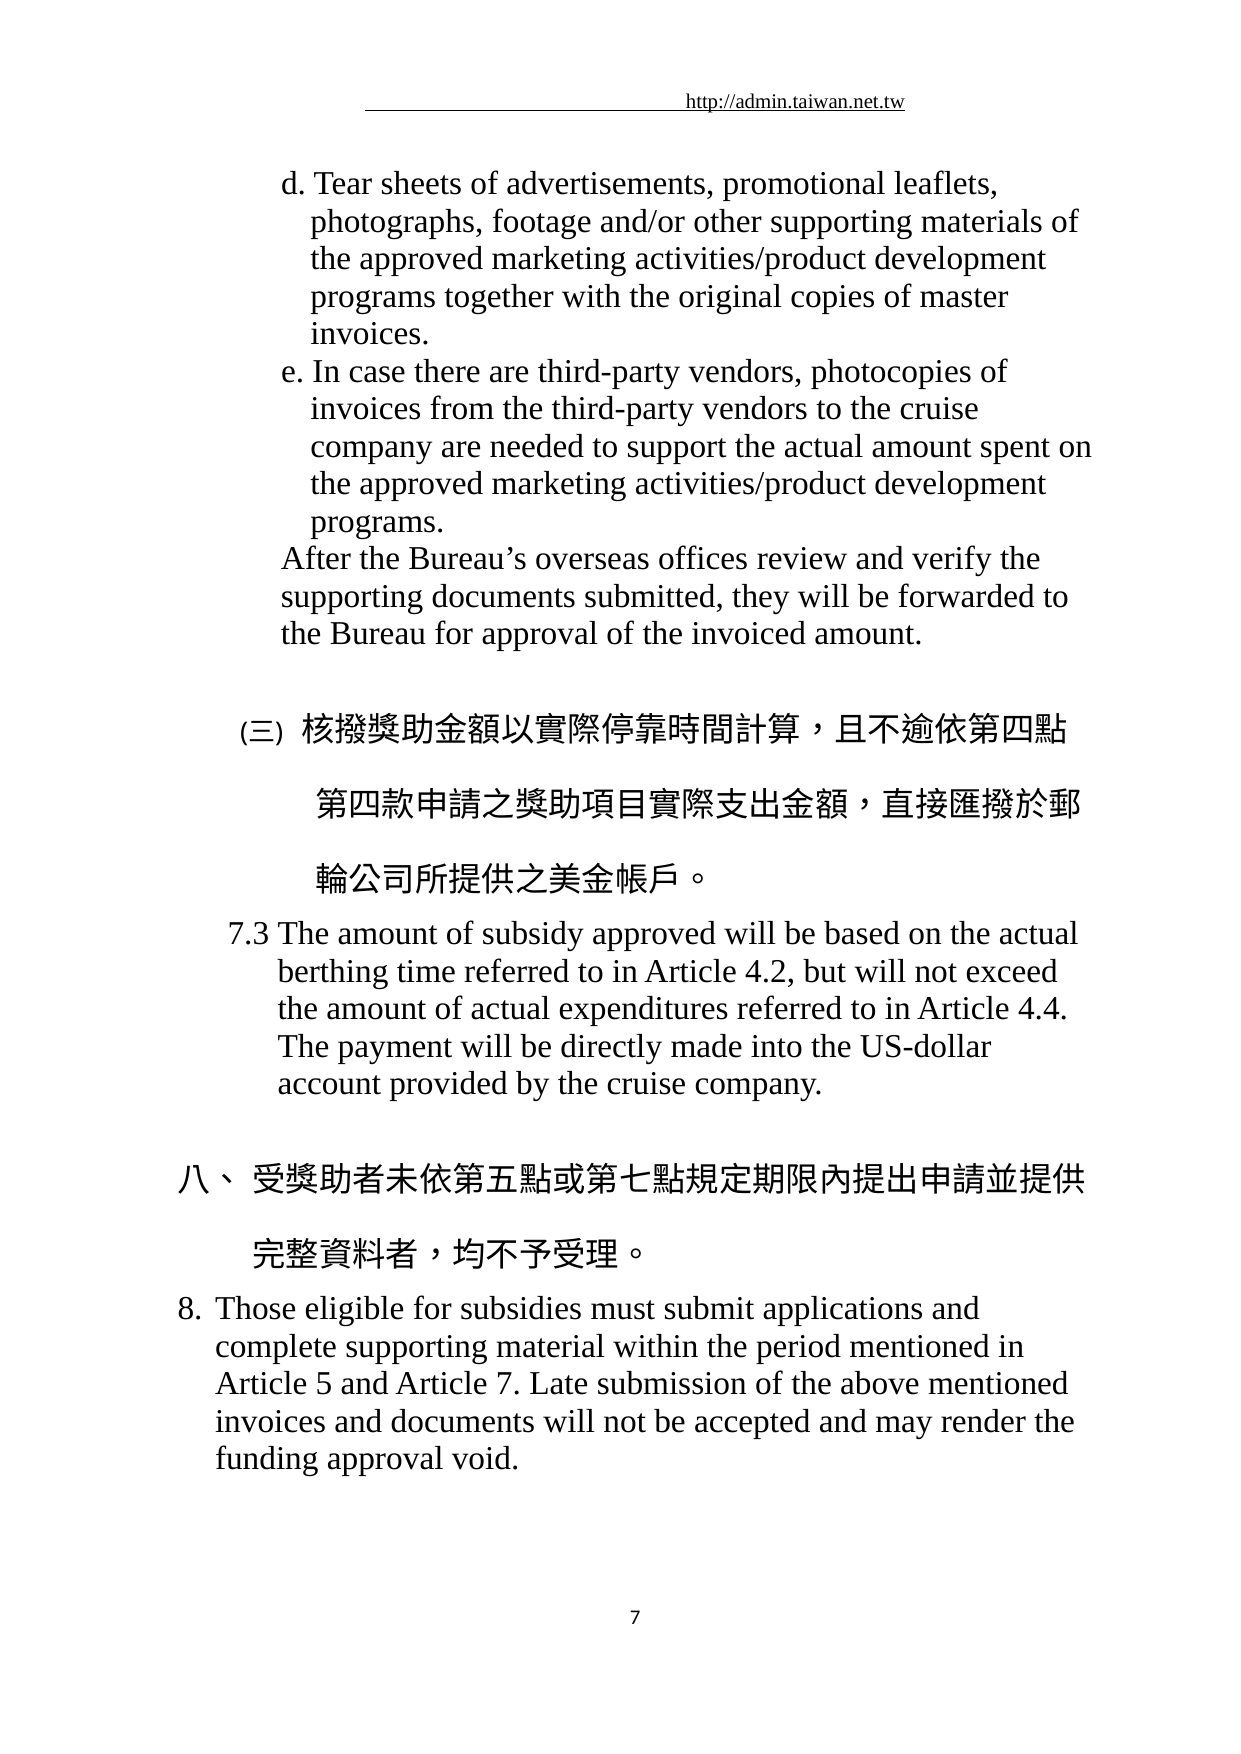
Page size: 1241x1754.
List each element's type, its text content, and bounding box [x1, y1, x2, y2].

list 受獎助者未依第五點或第七點規定期限內提出申請並提供完整資料者，均不予受理。 [177, 1139, 1092, 1289]
text d. Tear sheets of advertisements, promotional leaflets, photographs, footage and/or other supporting materials of the approved marketing activities/product development programs together with the original copies of master invoices. [281, 164, 1092, 352]
list The amount of subsidy approved will be based on the actual berthing time referred to in Article 4.2, but will not exceed the amount of actual expenditures referred to in Article 4.4. The payment will be directly made into the US-dollar account provided by the cruise company. [227, 914, 1092, 1102]
text After the Bureau’s overseas offices review and verify the supporting documents submitted, they will be forwarded to the Bureau for approval of the invoiced amount. [281, 539, 1092, 652]
text e. In case there are third-party vendors, photocopies of invoices from the third-party vendors to the cruise company are needed to support the actual amount spent on the approved marketing activities/product development programs. [281, 352, 1092, 539]
list Those eligible for subsidies must submit applications and complete supporting material within the period mentioned in Article 5 and Article 7. Late submission of the above mentioned invoices and documents will not be accepted and may render the funding approval void. [177, 1289, 1092, 1477]
list 核撥獎助金額以實際停靠時間計算，且不逾依第四點第四款申請之獎助項目實際支出金額，直接匯撥於郵輪公司所提供之美金帳戶。 [240, 689, 1092, 914]
